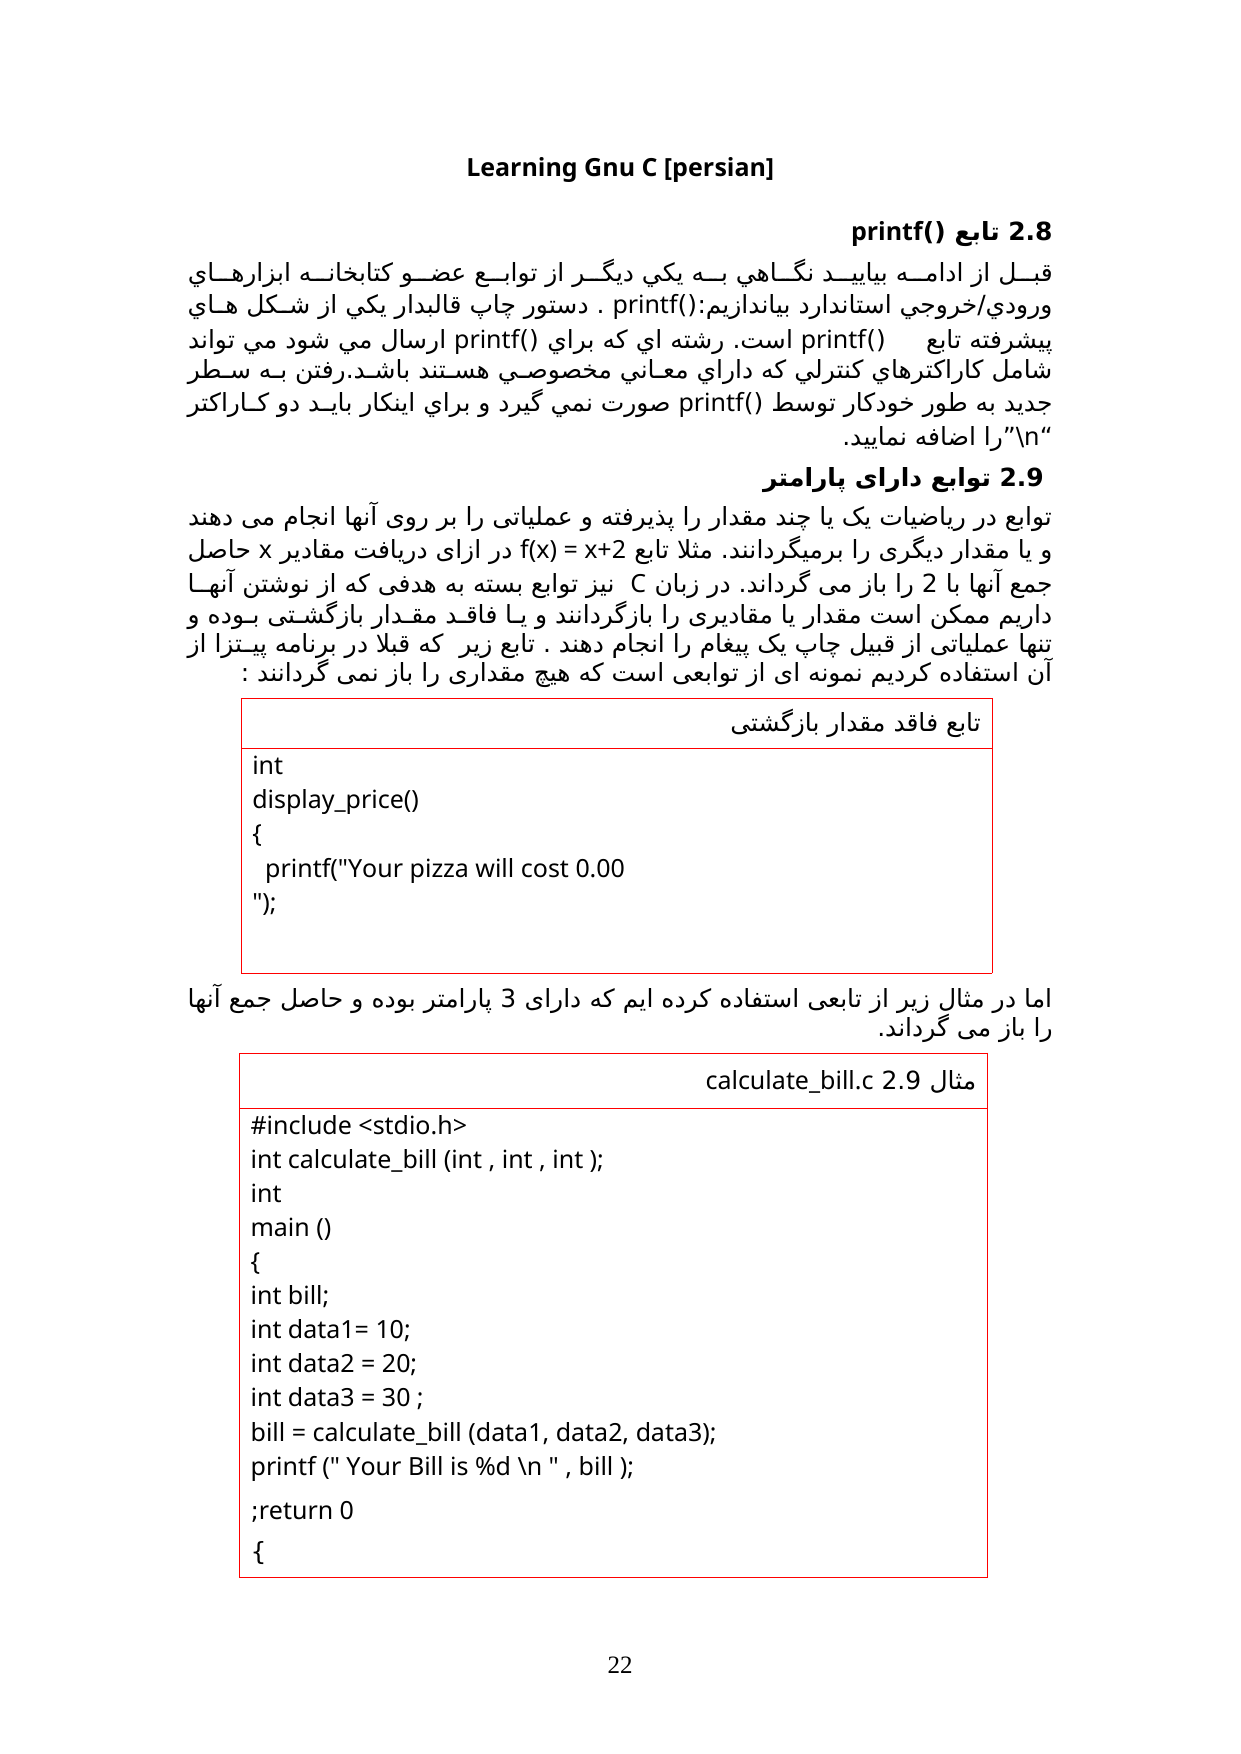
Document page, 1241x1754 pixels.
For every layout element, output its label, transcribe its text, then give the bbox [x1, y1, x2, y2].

table_cell #include <stdio.h> int calculate_bill (int , int , int ); int main () { int bill; int data1= 10; int data2 = 20; int data3 = 30 ; bill = calculate_bill (data1, data2, data3); printf (" Your Bill is %d \n " , bill ); return 0; } int calculate_bill (int a, int b, int c) { int total; total = a + b + c; return total; } [240, 1109, 987, 1577]
text 2.9 توابع دارای پارامتر [187, 463, 1053, 492]
table_cell int display_price() { printf("Your pizza will cost 0.00 "); [242, 749, 992, 973]
table_header مثال 2.9 calculate_bill.c [240, 1054, 987, 1108]
table_header تابع فاقد مقدار بازگشتی [242, 699, 992, 748]
text اما در مثال زیر از تابعی استفاده کرده ایم که دارای 3 پارامتر بوده و حاصل جمع آنها را باز می گرداند. [187, 984, 1053, 1042]
text قبل از ادامه بياييد نگاهي به يکي ديگر از توابع عضو کتابخانه ابزارهاي ورودي/خروجي استاندارد بياندازيم:()printf . دستور چاپ قالبدار يکي از شکل هاي پيشرفته تابع ()printf است. رشته اي که براي ()printf ارسال مي شود مي تواند شامل کاراکترهاي کنترلي که داراي معاني مخصوصي هستند باشد.رفتن به سطر جديد به طور خودکار توسط ()printf صورت نمي گيرد و براي اينکار بايد دو کاراکتر “n\”را اضافه نماييد. [187, 258, 1053, 453]
text 2.8 تابع ()printf [187, 213, 1053, 248]
text توابع در ریاضیات یک یا چند مقدار را پذیرفته و عملیاتی را بر روی آنها انجام می دهند و یا مقدار دیگری را برمیگردانند. مثلا تابع f(x) = x+2 در ازای دریافت مقادیر x حاصل جمع آنها با 2 را باز می گرداند. در زبان C نیز توابع بسته به هدفی که از نوشتن آنها داریم ممکن است مقدار یا مقادیری را بازگردانند و یا فاقد مقدار بازگشتی بوده و تنها عملیاتی از قبیل چاپ یک پیغام را انجام دهند . تابع زیر که قبلا در برنامه پیتزا از آن استفاده کردیم نمونه ای از توابعی است که هیچ مقداری را باز نمی گردانند : [187, 503, 1053, 687]
